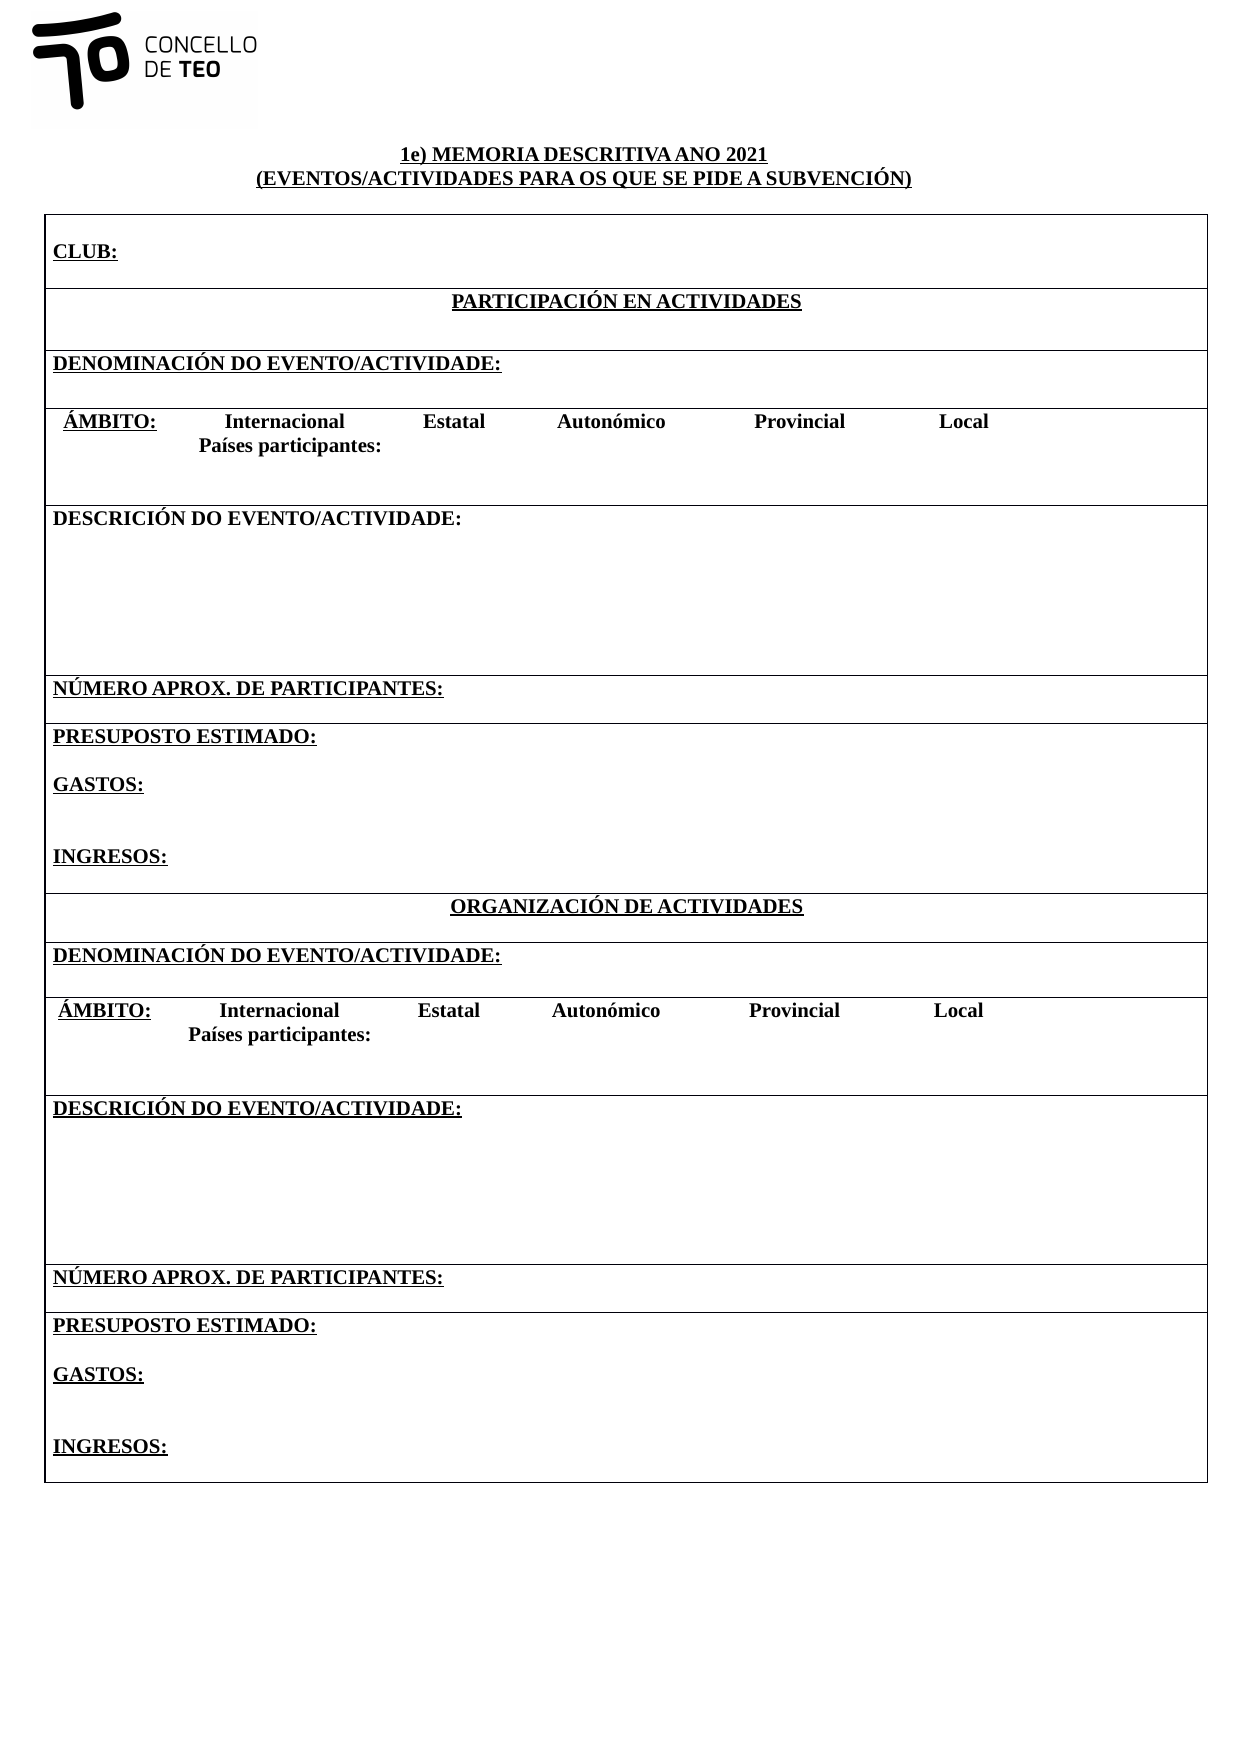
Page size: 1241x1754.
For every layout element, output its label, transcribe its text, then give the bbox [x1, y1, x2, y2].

table_cell DESCRICIÓN DO EVENTO/ACTIVIDADE: [46, 1096, 1207, 1264]
table_header CLUB: [46, 215, 1207, 288]
table_cell NÚMERO APROX. DE PARTICIPANTES: [46, 1265, 1207, 1312]
table_cell DENOMINACIÓN DO EVENTO/ACTIVIDADE: [46, 943, 1207, 997]
table_cell PRESUPOSTO ESTIMADO: GASTOS: INGRESOS: [46, 1313, 1207, 1482]
table_cell ORGANIZACIÓN DE ACTIVIDADES [46, 894, 1207, 942]
table_cell DENOMINACIÓN DO EVENTO/ACTIVIDADE: [46, 351, 1207, 408]
text (EVENTOS/ACTIVIDADES PARA OS QUE SE PIDE A SUBVENCIÓN) [45, 166, 1123, 190]
table_cell PRESUPOSTO ESTIMADO: GASTOS: INGRESOS: [46, 724, 1207, 892]
table_cell PARTICIPACIÓN EN ACTIVIDADES [46, 289, 1207, 350]
table_cell ÁMBITO: Internacional Estatal Autonómico Provincial Local Países participantes: [46, 998, 1207, 1094]
text 1e) MEMORIA DESCRITIVA ANO 2021 [45, 142, 1123, 166]
table_cell DESCRICIÓN DO EVENTO/ACTIVIDADE: [46, 506, 1207, 675]
picture [31, 11, 259, 129]
table_cell ÁMBITO: Internacional Estatal Autonómico Provincial Local Países participantes: [46, 409, 1207, 505]
table_cell NÚMERO APROX. DE PARTICIPANTES: [46, 676, 1207, 723]
